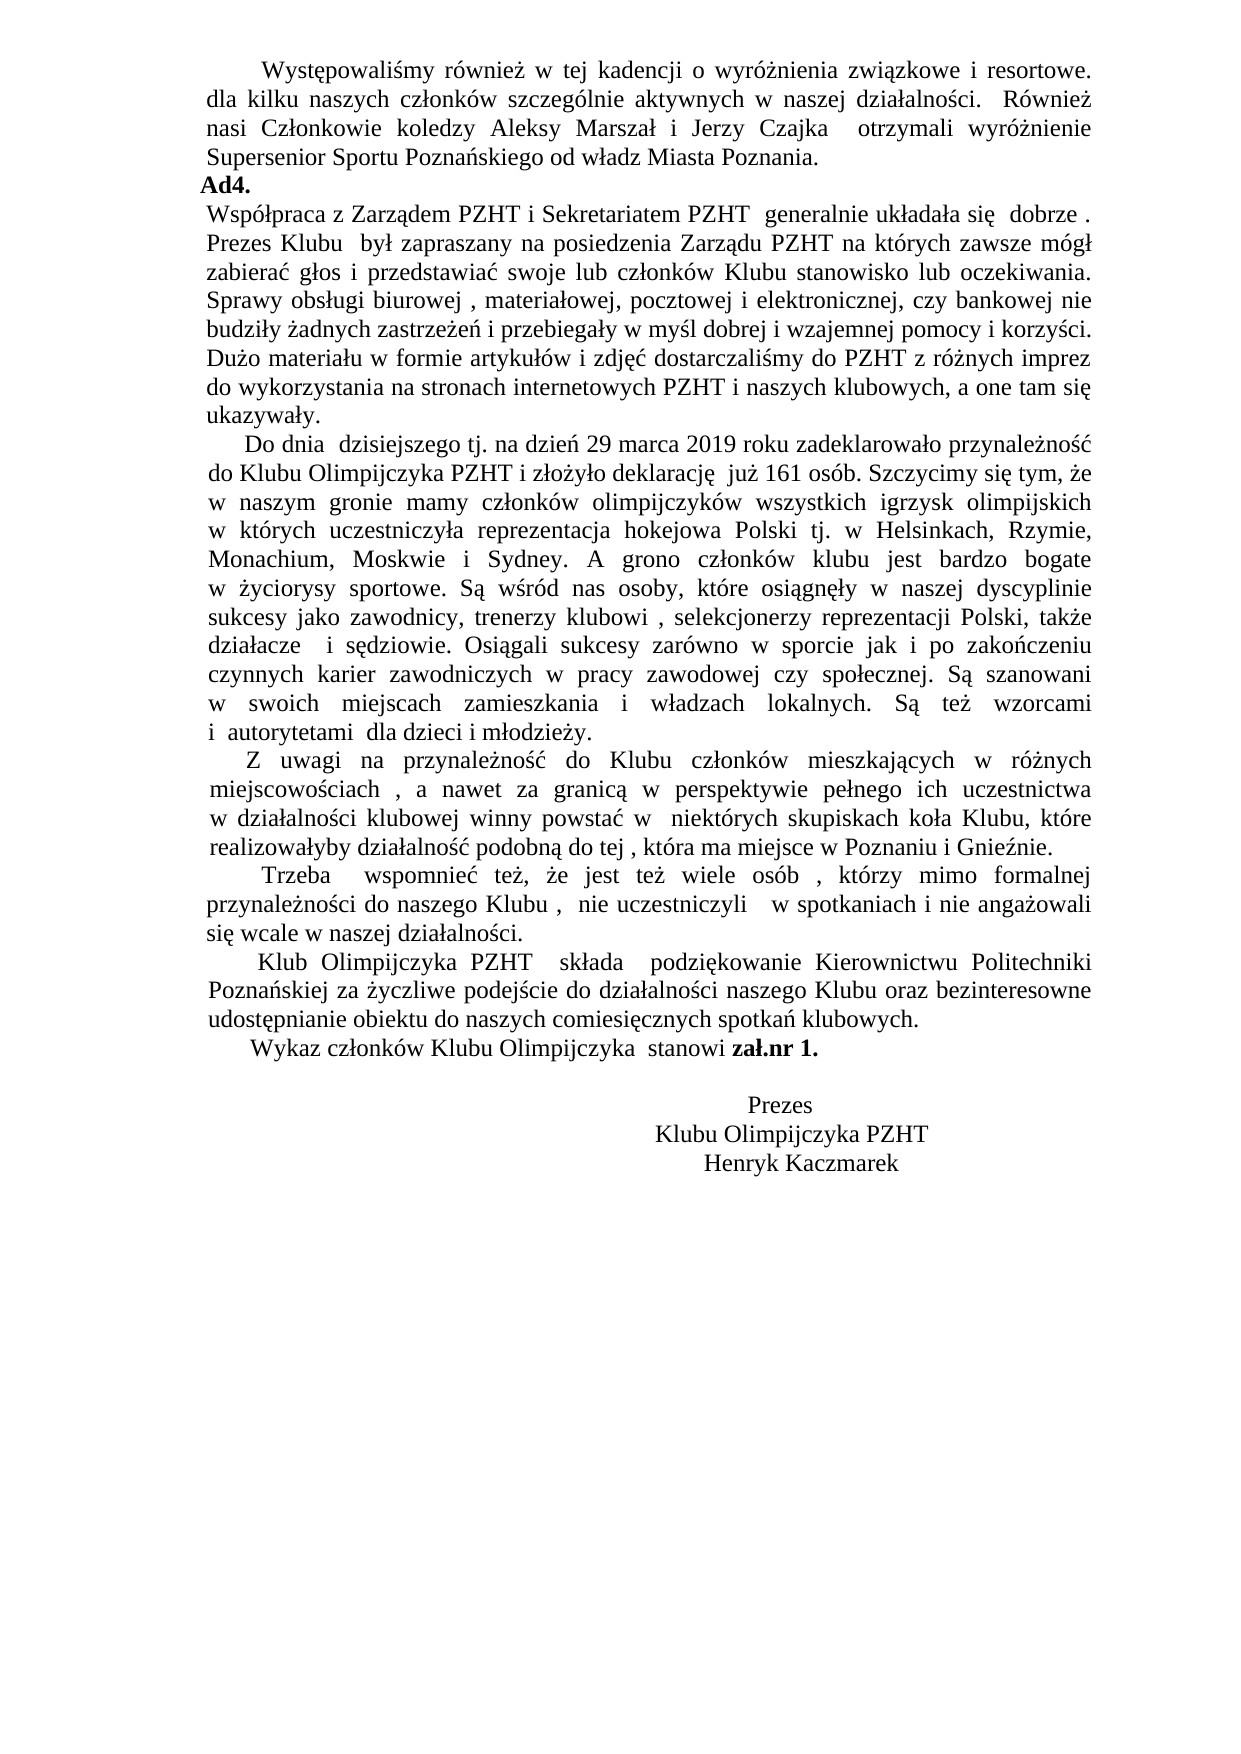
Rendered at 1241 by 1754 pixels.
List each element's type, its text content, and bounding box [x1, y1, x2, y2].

text Występowaliśmy również w tej kadencji o wyróżnienia związkowe i resortowe. dla kilku naszych członków szczególnie aktywnych w naszej działalności. Również nasi Członkowie koledzy Aleksy Marszał i Jerzy Czajka otrzymali wyróżnienie Supersenior Sportu Poznańskiego od władz Miasta Poznania. [206, 55, 1093, 170]
text Prezes [206, 1090, 1093, 1119]
text Współpraca z Zarządem PZHT i Sekretariatem PZHT generalnie układała się dobrze . Prezes Klubu był zapraszany na posiedzenia Zarządu PZHT na których zawsze mógł zabierać głos i przedstawiać swoje lub członków Klubu stanowisko lub oczekiwania. Sprawy obsługi biurowej , materiałowej, pocztowej i elektronicznej, czy bankowej nie budziły żadnych zastrzeżeń i przebiegały w myśl dobrej i wzajemnej pomocy i korzyści. Dużo materiału w formie artykułów i zdjęć dostarczaliśmy do PZHT z różnych imprez do wykorzystania na stronach internetowych PZHT i naszych klubowych, a one tam się ukazywały. [206, 199, 1093, 429]
text Do dnia dzisiejszego tj. na dzień 29 marca 2019 roku zadeklarowało przynależność do Klubu Olimpijczyka PZHT i złożyło deklarację już 161 osób. Szczycimy się tym, że w naszym gronie mamy członków olimpijczyków wszystkich igrzysk olimpijskich w których uczestniczyła reprezentacja hokejowa Polski tj. w Helsinkach, Rzymie, Monachium, Moskwie i Sydney. A grono członków klubu jest bardzo bogate w życiorysy sportowe. Są wśród nas osoby, które osiągnęły w naszej dyscyplinie sukcesy jako zawodnicy, trenerzy klubowi , selekcjonerzy reprezentacji Polski, także działacze i sędziowie. Osiągali sukcesy zarówno w sporcie jak i po zakończeniu czynnych karier zawodniczych w pracy zawodowej czy społecznej. Są szanowani w swoich miejscach zamieszkania i władzach lokalnych. Są też wzorcami i autorytetami dla dzieci i młodzieży. [208, 429, 1093, 745]
text Klubu Olimpijczyka PZHT [206, 1119, 1093, 1148]
text Trzeba wspomnieć też, że jest też wiele osób , którzy mimo formalnej przynależności do naszego Klubu , nie uczestniczyli w spotkaniach i nie angażowali się wcale w naszej działalności. [206, 860, 1093, 947]
text Wykaz członków Klubu Olimpijczyka stanowi zał.nr 1. [225, 1033, 1093, 1062]
text Henryk Kaczmarek [427, 1148, 1093, 1177]
text Klub Olimpijczyka PZHT składa podziękowanie Kierownictwu Politechniki Poznańskiej za życzliwe podejście do działalności naszego Klubu oraz bezinteresowne udostępnianie obiektu do naszych comiesięcznych spotkań klubowych. [208, 947, 1093, 1033]
text Ad4. [187, 170, 1093, 199]
text Z uwagi na przynależność do Klubu członków mieszkających w różnych miejscowościach , a nawet za granicą w perspektywie pełnego ich uczestnictwa w działalności klubowej winny powstać w niektórych skupiskach koła Klubu, które realizowałyby działalność podobną do tej , która ma miejsce w Poznaniu i Gnieźnie. [209, 745, 1093, 860]
